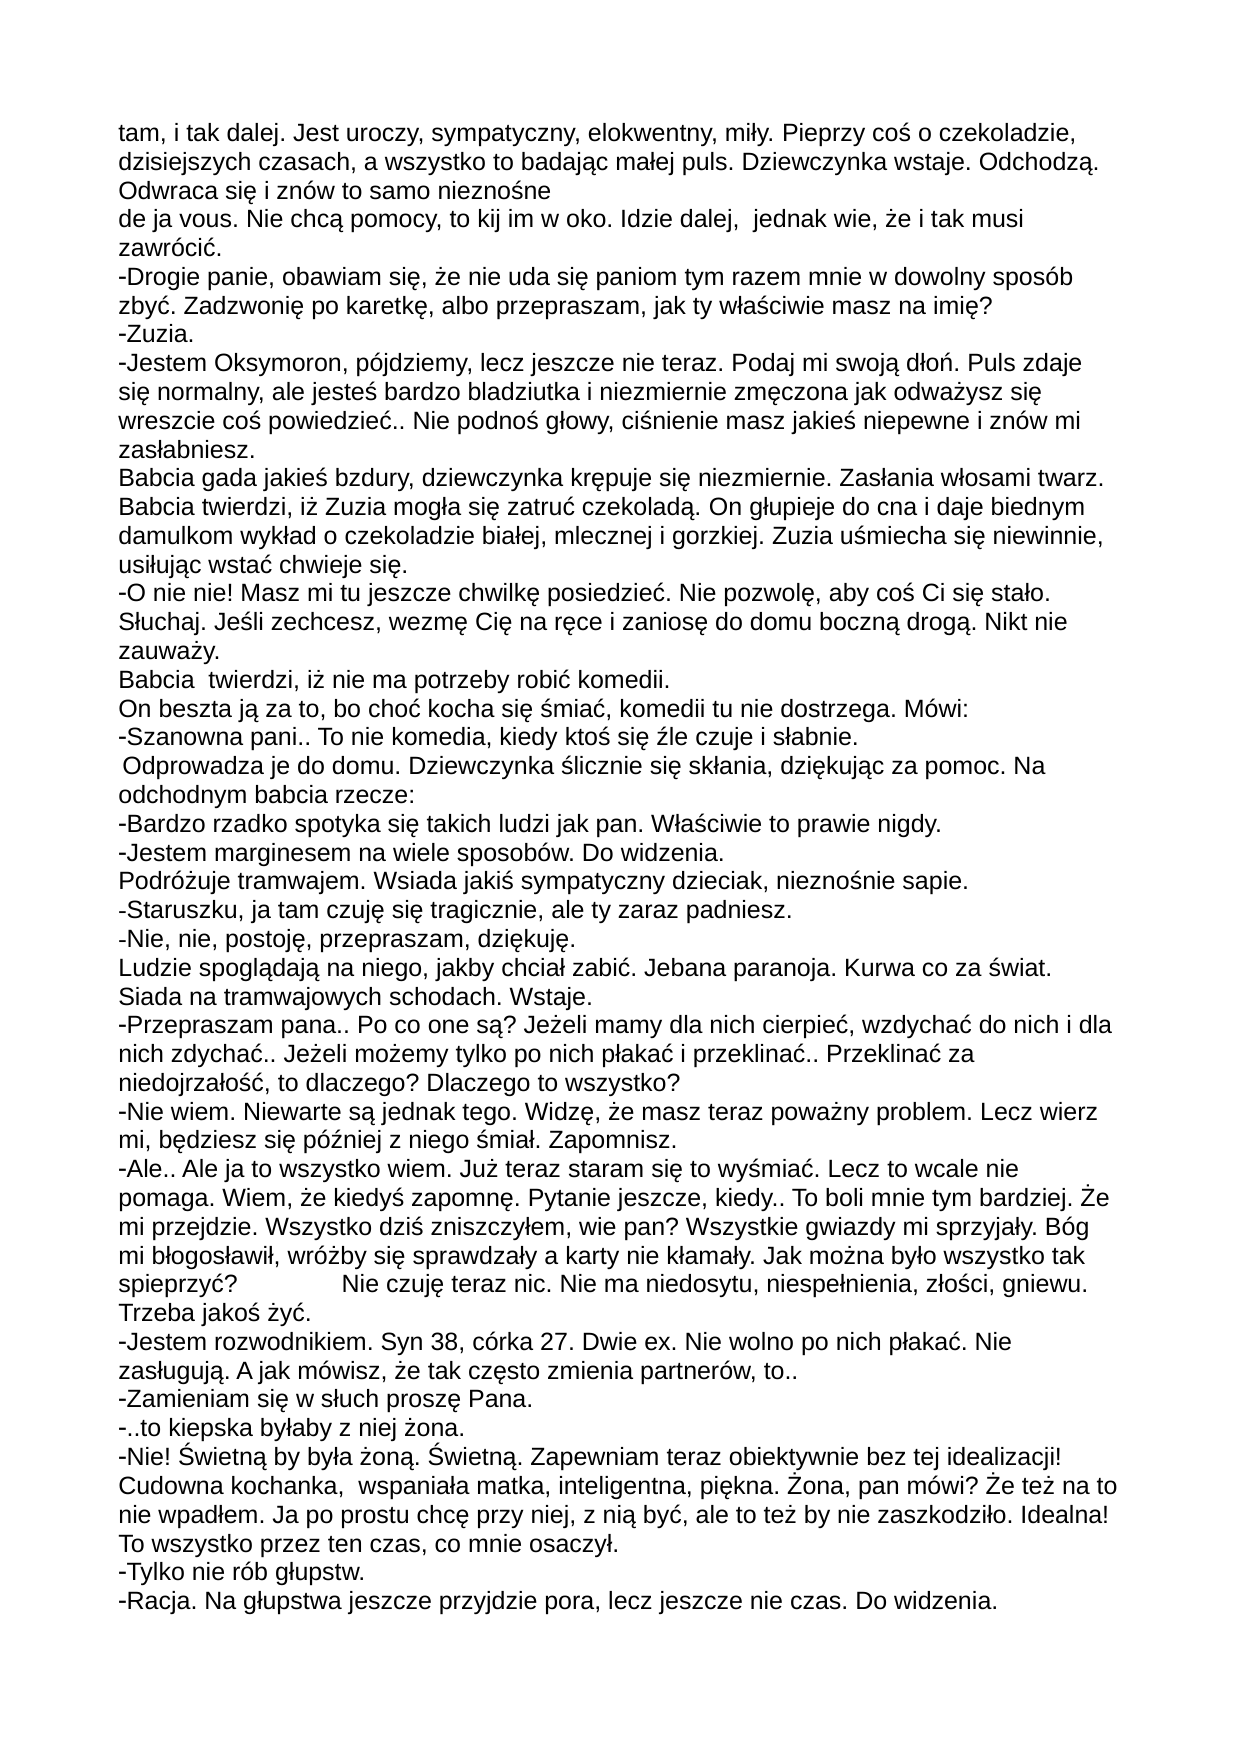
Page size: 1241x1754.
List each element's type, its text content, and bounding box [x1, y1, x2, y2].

list Tylko nie rób głupstw. [118, 1557, 1122, 1586]
text Odprowadza je do domu. Dziewczynka ślicznie się skłania, dziękując za pomoc. Na odchodnym babcia rzecze: [81, 751, 1122, 809]
list O nie nie! Masz mi tu jeszcze chwilkę posiedzieć. Nie pozwolę, aby coś Ci się stało. Słuchaj. Jeśli zechcesz, wezmę Cię na ręce i zaniosę do domu boczną drogą. Nikt nie zauważy. [118, 578, 1122, 665]
list Bardzo rzadko spotyka się takich ludzi jak pan. Właściwie to prawie nigdy. [118, 809, 1122, 837]
text Babcia twierdzi, iż nie ma potrzeby robić komedii. [118, 665, 1122, 693]
list Przepraszam pana.. Po co one są? Jeżeli mamy dla nich cierpieć, wzdychać do nich i dla nich zdychać.. Jeżeli możemy tylko po nich płakać i przeklinać.. Przeklinać za niedojrzałość, to dlaczego? Dlaczego to wszystko? [118, 1010, 1122, 1097]
list Nie! Świetną by była żoną. Świetną. Zapewniam teraz obiektywnie bez tej idealizacji! Cudowna kochanka, wspaniała matka, inteligentna, piękna. Żona, pan mówi? Że też na to nie wpadłem. Ja po prostu chcę przy niej, z nią być, ale to też by nie zaszkodziło. Idealna! To wszystko przez ten czas, co mnie osaczył. [118, 1442, 1122, 1557]
text Ludzie spoglądają na niego, jakby chciał zabić. Jebana paranoja. Kurwa co za świat. Siada na tramwajowych schodach. Wstaje. [118, 953, 1122, 1010]
list Szanowna pani.. To nie komedia, kiedy ktoś się źle czuje i słabnie. [118, 722, 1122, 751]
list Nie wiem. Niewarte są jednak tego. Widzę, że masz teraz poważny problem. Lecz wierz mi, będziesz się później z niego śmiał. Zapomnisz. [118, 1097, 1122, 1154]
list Staruszku, ja tam czuję się tragicznie, ale ty zaraz padniesz. [118, 895, 1122, 924]
list Ale.. Ale ja to wszystko wiem. Już teraz staram się to wyśmiać. Lecz to wcale nie pomaga. Wiem, że kiedyś zapomnę. Pytanie jeszcze, kiedy.. To boli mnie tym bardziej. Że mi przejdzie. Wszystko dziś zniszczyłem, wie pan? Wszystkie gwiazdy mi sprzyjały. Bóg mi błogosławił, wróżby się sprawdzały a karty nie kłamały. Jak można było wszystko tak spieprzyć? Nie czuję teraz nic. Nie ma niedosytu, niespełnienia, złości, gniewu. Trzeba jakoś żyć. [118, 1154, 1122, 1327]
list Jestem rozwodnikiem. Syn 38, córka 27. Dwie ex. Nie wolno po nich płakać. Nie zasługują. A jak mówisz, że tak często zmienia partnerów, to.. [118, 1327, 1122, 1384]
list Racja. Na głupstwa jeszcze przyjdzie pora, lecz jeszcze nie czas. Do widzenia. [118, 1586, 1122, 1615]
list Jestem marginesem na wiele sposobów. Do widzenia. [118, 837, 1122, 866]
text Babcia gada jakieś bzdury, dziewczynka krępuje się niezmiernie. Zasłania włosami twarz. Babcia twierdzi, iż Zuzia mogła się zatruć czekoladą. On głupieje do cna i daje biednym damulkom wykład o czekoladzie białej, mlecznej i gorzkiej. Zuzia uśmiecha się niewinnie, usiłując wstać chwieje się. [118, 463, 1122, 578]
text de ja vous. Nie chcą pomocy, to kij im w oko. Idzie dalej, jednak wie, że i tak musi zawrócić. [118, 204, 1122, 262]
list Zuzia. [118, 319, 1122, 348]
list Nie, nie, postoję, przepraszam, dziękuję. [118, 924, 1122, 953]
text Podróżuje tramwajem. Wsiada jakiś sympatyczny dzieciak, nieznośnie sapie. [118, 866, 1122, 895]
list Zamieniam się w słuch proszę Pana. [118, 1384, 1122, 1413]
list ..to kiepska byłaby z niej żona. [118, 1413, 1122, 1442]
text On beszta ją za to, bo choć kocha się śmiać, komedii tu nie dostrzega. Mówi: [118, 693, 1122, 722]
text tam, i tak dalej. Jest uroczy, sympatyczny, elokwentny, miły. Pieprzy coś o czekoladzie, dzisiejszych czasach, a wszystko to badając małej puls. Dziewczynka wstaje. Odchodzą. Odwraca się i znów to samo nieznośne [118, 118, 1122, 204]
list Jestem Oksymoron, pójdziemy, lecz jeszcze nie teraz. Podaj mi swoją dłoń. Puls zdaje się normalny, ale jesteś bardzo bladziutka i niezmiernie zmęczona jak odważysz się wreszcie coś powiedzieć.. Nie podnoś głowy, ciśnienie masz jakieś niepewne i znów mi zasłabniesz. [118, 348, 1122, 463]
list Drogie panie, obawiam się, że nie uda się paniom tym razem mnie w dowolny sposób zbyć. Zadzwonię po karetkę, albo przepraszam, jak ty właściwie masz na imię? [118, 262, 1122, 319]
